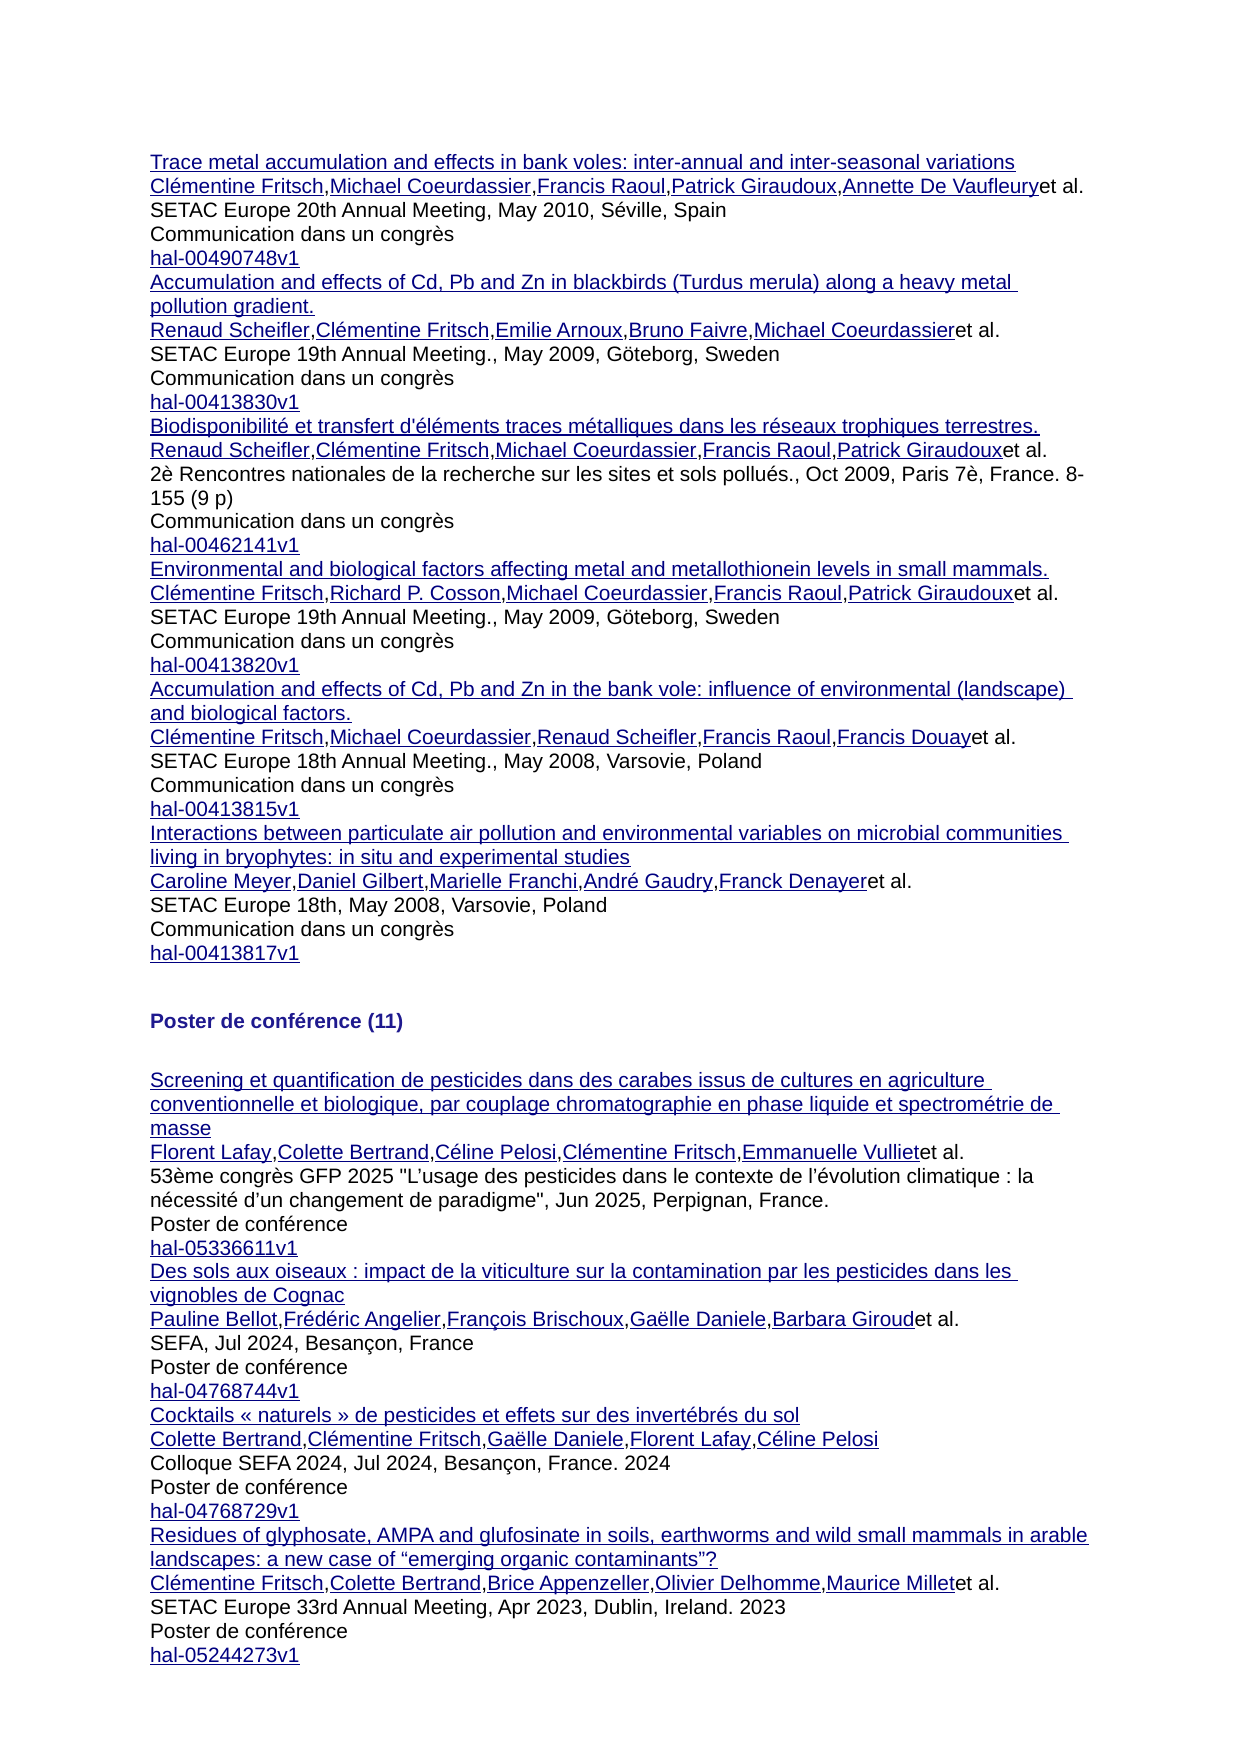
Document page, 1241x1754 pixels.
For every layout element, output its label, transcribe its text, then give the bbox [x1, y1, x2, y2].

table_cell Accumulation and effects of Cd, Pb and Zn in the bank vole: influence of environmental (landscape) and biological factors. Clémentine Fritsch,Michael Coeurdassier,Renaud Scheifler,Francis Raoul,Francis Douayet al. SETAC Europe 18th Annual Meeting., May 2008, Varsovie, Poland Communication dans un congrès hal-00413815v1 [150, 677, 1090, 821]
subtitle Poster de conférence (11) [150, 1009, 1090, 1033]
table_cell Trace metal accumulation and effects in bank voles: inter-annual and inter-seasonal variations Clémentine Fritsch,Michael Coeurdassier,Francis Raoul,Patrick Giraudoux,Annette De Vaufleuryet al. SETAC Europe 20th Annual Meeting, May 2010, Séville, Spain Communication dans un congrès hal-00490748v1 [150, 150, 1090, 270]
table_cell Environmental and biological factors affecting metal and metallothionein levels in small mammals. Clémentine Fritsch,Richard P. Cosson,Michael Coeurdassier,Francis Raoul,Patrick Giraudouxet al. SETAC Europe 19th Annual Meeting., May 2009, Göteborg, Sweden Communication dans un congrès hal-00413820v1 [150, 557, 1090, 677]
table_cell Residues of glyphosate, AMPA and glufosinate in soils, earthworms and wild small mammals in arable landscapes: a new case of “emerging organic contaminants”? Clémentine Fritsch,Colette Bertrand,Brice Appenzeller,Olivier Delhomme,Maurice Milletet al. SETAC Europe 33rd Annual Meeting, Apr 2023, Dublin, Ireland. 2023 Poster de conférence hal-05244273v1 [150, 1523, 1090, 1667]
table_cell Biodisponibilité et transfert d'éléments traces métalliques dans les réseaux trophiques terrestres. Renaud Scheifler,Clémentine Fritsch,Michael Coeurdassier,Francis Raoul,Patrick Giraudouxet al. 2è Rencontres nationales de la recherche sur les sites et sols pollués., Oct 2009, Paris 7è, France. 8-155 (9 p) Communication dans un congrès hal-00462141v1 [150, 414, 1090, 557]
table_header Screening et quantification de pesticides dans des carabes issus de cultures en agriculture conventionnelle et biologique, par couplage chromatographie en phase liquide et spectrométrie de masse Florent Lafay,Colette Bertrand,Céline Pelosi,Clémentine Fritsch,Emmanuelle Vullietet al. 53ème congrès GFP 2025 "L’usage des pesticides dans le contexte de l’évolution climatique : la nécessité d’un changement de paradigme", Jun 2025, Perpignan, France. Poster de conférence hal-05336611v1 [150, 1068, 1090, 1259]
table_cell Accumulation and effects of Cd, Pb and Zn in blackbirds (Turdus merula) along a heavy metal pollution gradient. Renaud Scheifler,Clémentine Fritsch,Emilie Arnoux,Bruno Faivre,Michael Coeurdassieret al. SETAC Europe 19th Annual Meeting., May 2009, Göteborg, Sweden Communication dans un congrès hal-00413830v1 [150, 270, 1090, 413]
table_cell Interactions between particulate air pollution and environmental variables on microbial communities living in bryophytes: in situ and experimental studies Caroline Meyer,Daniel Gilbert,Marielle Franchi,André Gaudry,Franck Denayeret al. SETAC Europe 18th, May 2008, Varsovie, Poland Communication dans un congrès hal-00413817v1 [150, 821, 1090, 964]
table_cell Des sols aux oiseaux : impact de la viticulture sur la contamination par les pesticides dans les vignobles de Cognac Pauline Bellot,Frédéric Angelier,François Brischoux,Gaëlle Daniele,Barbara Giroudet al. SEFA, Jul 2024, Besançon, France Poster de conférence hal-04768744v1 [150, 1259, 1090, 1403]
table_cell Cocktails « naturels » de pesticides et effets sur des invertébrés du sol Colette Bertrand,Clémentine Fritsch,Gaëlle Daniele,Florent Lafay,Céline Pelosi Colloque SEFA 2024, Jul 2024, Besançon, France. 2024 Poster de conférence hal-04768729v1 [150, 1403, 1090, 1523]
